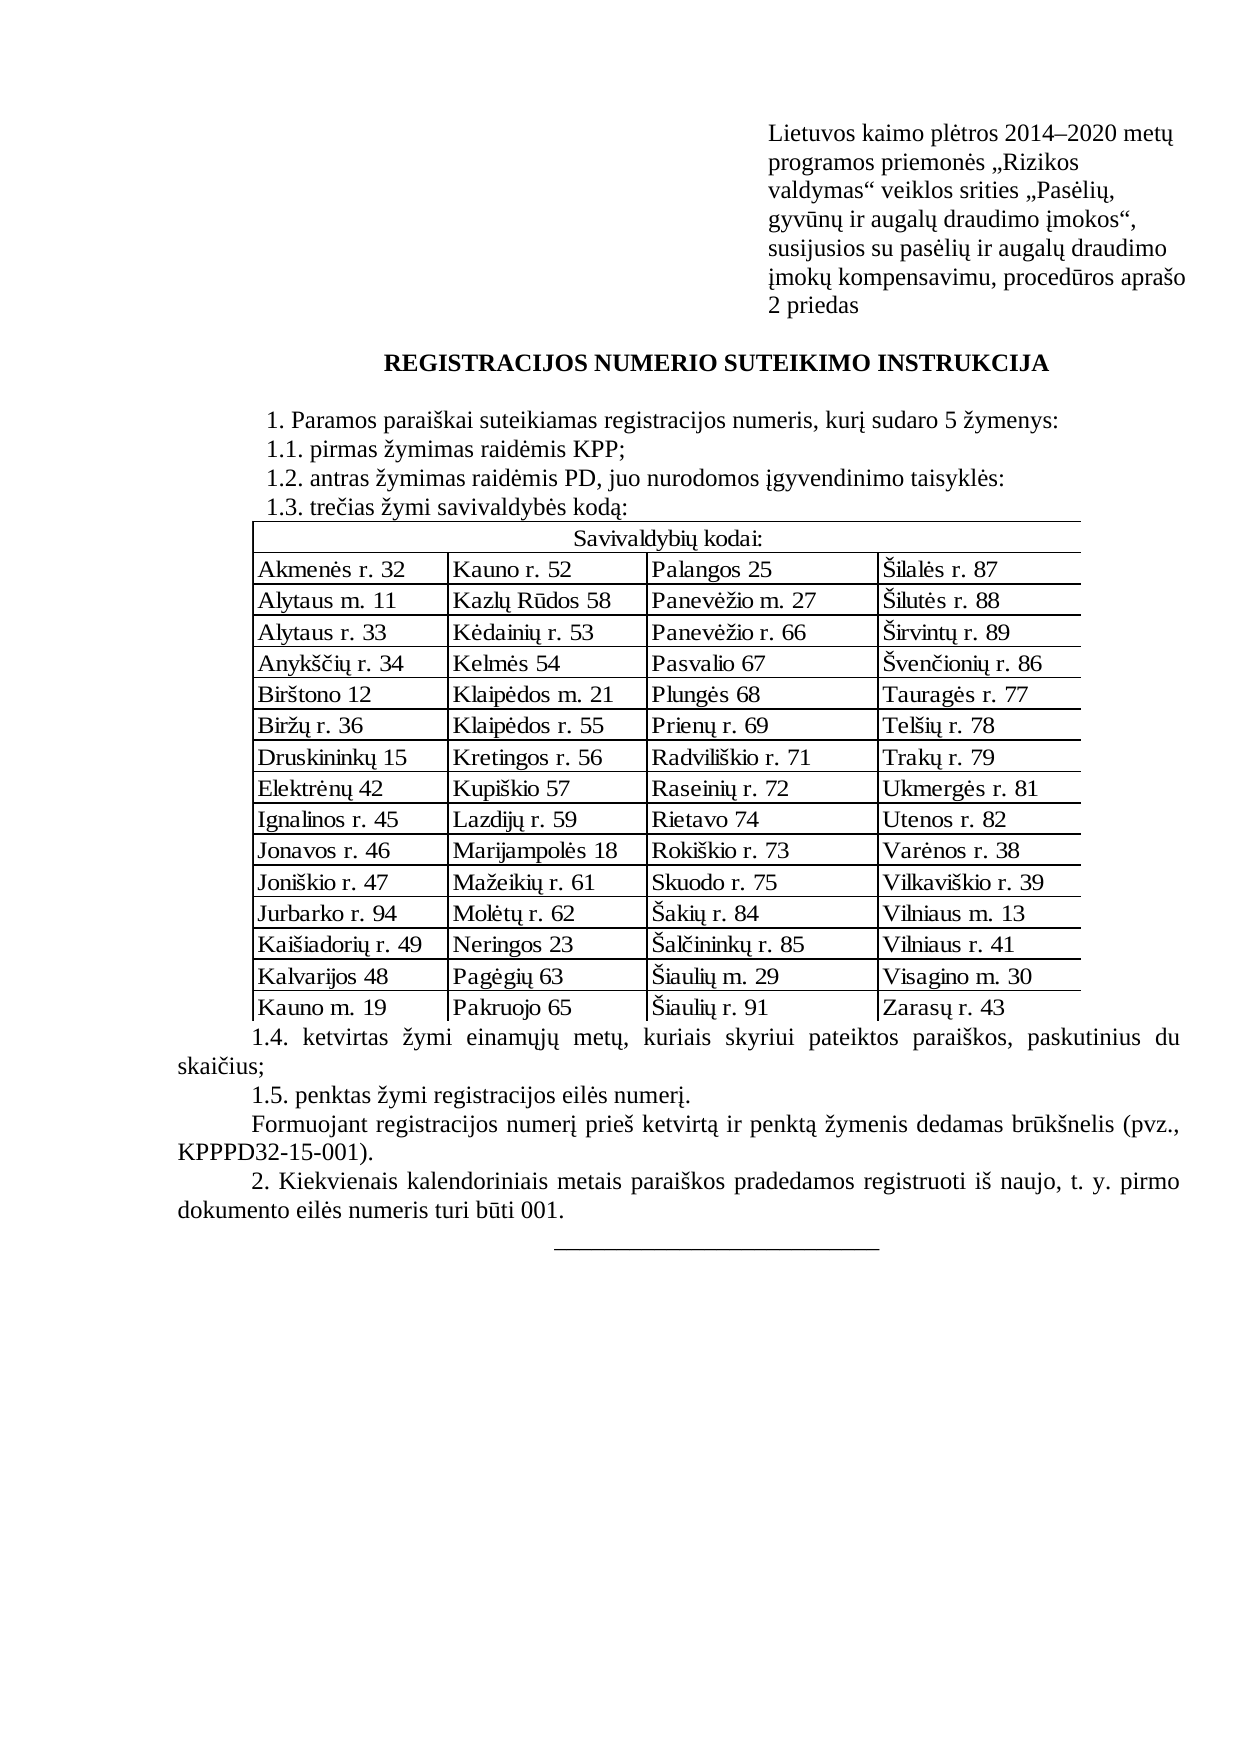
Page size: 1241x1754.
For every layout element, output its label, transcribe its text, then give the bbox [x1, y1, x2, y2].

text 2. Kiekvienais kalendoriniais metais paraiškos pradedamos registruoti iš naujo, t. y. pirmo dokumento eilės numeris turi būti 001. [177, 1166, 1181, 1224]
text 1.3. trečias žymi savivaldybės kodą: [177, 492, 1181, 521]
text REGISTRACIJOS NUMERIO SUTEIKIMO INSTRUKCIJA [177, 348, 1181, 377]
text 1.5. penktas žymi registracijos eilės numerį. [177, 1080, 1181, 1109]
text 1.2. antras žymimas raidėmis PD, juo nurodomos įgyvendinimo taisyklės: [177, 463, 1181, 492]
text Lietuvos kaimo plėtros 2014–2020 metų programos priemonės „Rizikos valdymas“ veiklos srities „Pasėlių, gyvūnų ir augalų draudimo įmokos“, susijusios su pasėlių ir augalų draudimo įmokų kompensavimu, procedūros aprašo [768, 118, 1187, 291]
text Formuojant registracijos numerį prieš ketvirtą ir penktą žymenis dedamas brūkšnelis (pvz., KPPPD32-15-001). [177, 1109, 1181, 1166]
text 1.1. pirmas žymimas raidėmis KPP; [177, 434, 1181, 463]
text __________________________ [177, 1224, 1181, 1252]
text 2 priedas [633, 291, 1181, 319]
text 1. Paramos paraiškai suteikiamas registracijos numeris, kurį sudaro 5 žymenys: [177, 406, 1181, 434]
text 1.4. ketvirtas žymi einamųjų metų, kuriais skyriui pateiktos paraiškos, paskutinius du skaičius; [177, 1022, 1181, 1080]
